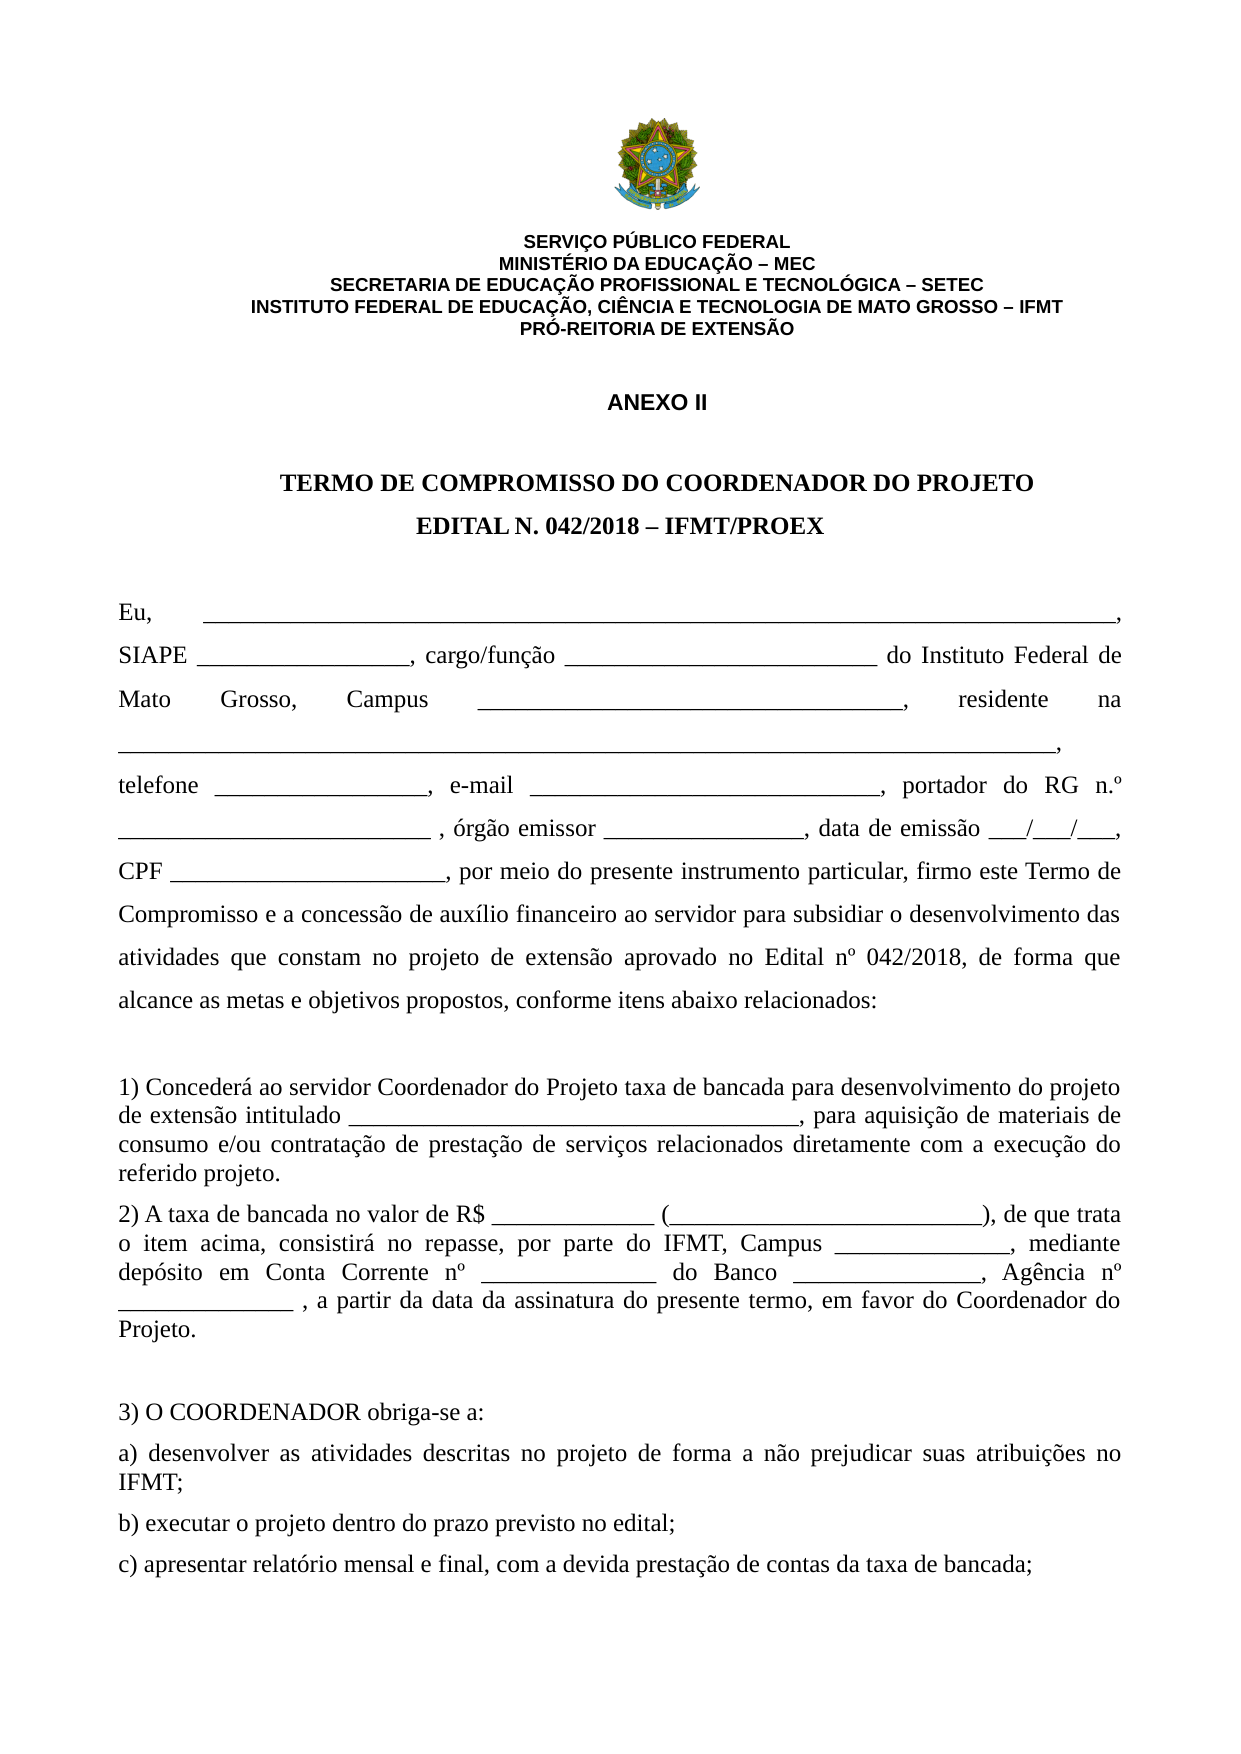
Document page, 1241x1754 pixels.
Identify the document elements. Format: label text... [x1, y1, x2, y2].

subtitle INSTITUTO FEDERAL DE EDUCAÇÃO, CIÊNCIA E TECNOLOGIA DE MATO GROSSO – IFMT [118, 296, 1122, 317]
text EDITAL N. 042/2018 – IFMT/PROEX [118, 511, 1122, 540]
subtitle SERVIÇO PÚBLICO FEDERAL [118, 231, 1122, 253]
subtitle SECRETARIA DE EDUCAÇÃO PROFISSIONAL E TECNOLÓGICA – SETEC [118, 274, 1122, 296]
text 1) Concederá ao servidor Coordenador do Projeto taxa de bancada para desenvolvimento do projeto de extensão intitulado ____________________________________, para aquisição de materiais de consumo e/ou contratação de prestação de serviços relacionados diretamente com a execução do referido projeto. [118, 1072, 1122, 1187]
text Eu, _________________________________________________________________________, SIAPE _________________, cargo/função _________________________ do Instituto Federal de Mato Grosso, Campus __________________________________, residente na ___________________________________________________________________________, telefone _________________, e-mail ____________________________, portador do RG n.º _________________________ , órgão emissor ________________, data de emissão ___/___/___, CPF ______________________, por meio do presente instrumento particular, firmo este Termo de Compromisso e a concessão de auxílio financeiro ao servidor para subsidiar o desenvolvimento das atividades que constam no projeto de extensão aprovado no Edital nº 042/2018, de forma que alcance as metas e objetivos propostos, conforme itens abaixo relacionados: [118, 597, 1122, 1014]
text 3) O COORDENADOR obriga-se a: [118, 1397, 1122, 1426]
subtitle MINISTÉRIO DA EDUCAÇÃO – MEC [118, 253, 1122, 274]
text a) desenvolver as atividades descritas no projeto de forma a não prejudicar suas atribuições no IFMT; [118, 1438, 1122, 1496]
subtitle ANEXO II [118, 389, 1122, 416]
subtitle PRÓ-REITORIA DE EXTENSÃO [118, 317, 1122, 339]
text b) executar o projeto dentro do prazo previsto no edital; [118, 1508, 1122, 1537]
subtitle TERMO DE COMPROMISSO DO COORDENADOR DO PROJETO [118, 468, 1122, 497]
text 2) A taxa de bancada no valor de R$ _____________ (_________________________), de que trata o item acima, consistirá no repasse, por parte do IFMT, Campus ______________, mediante depósito em Conta Corrente nº ______________ do Banco _______________, Agência nº ______________ , a partir da data da assinatura do presente termo, em favor do Coordenador do Projeto. [118, 1199, 1122, 1343]
picture [614, 118, 700, 210]
text c) apresentar relatório mensal e final, com a devida prestação de contas da taxa de bancada; [118, 1549, 1122, 1578]
